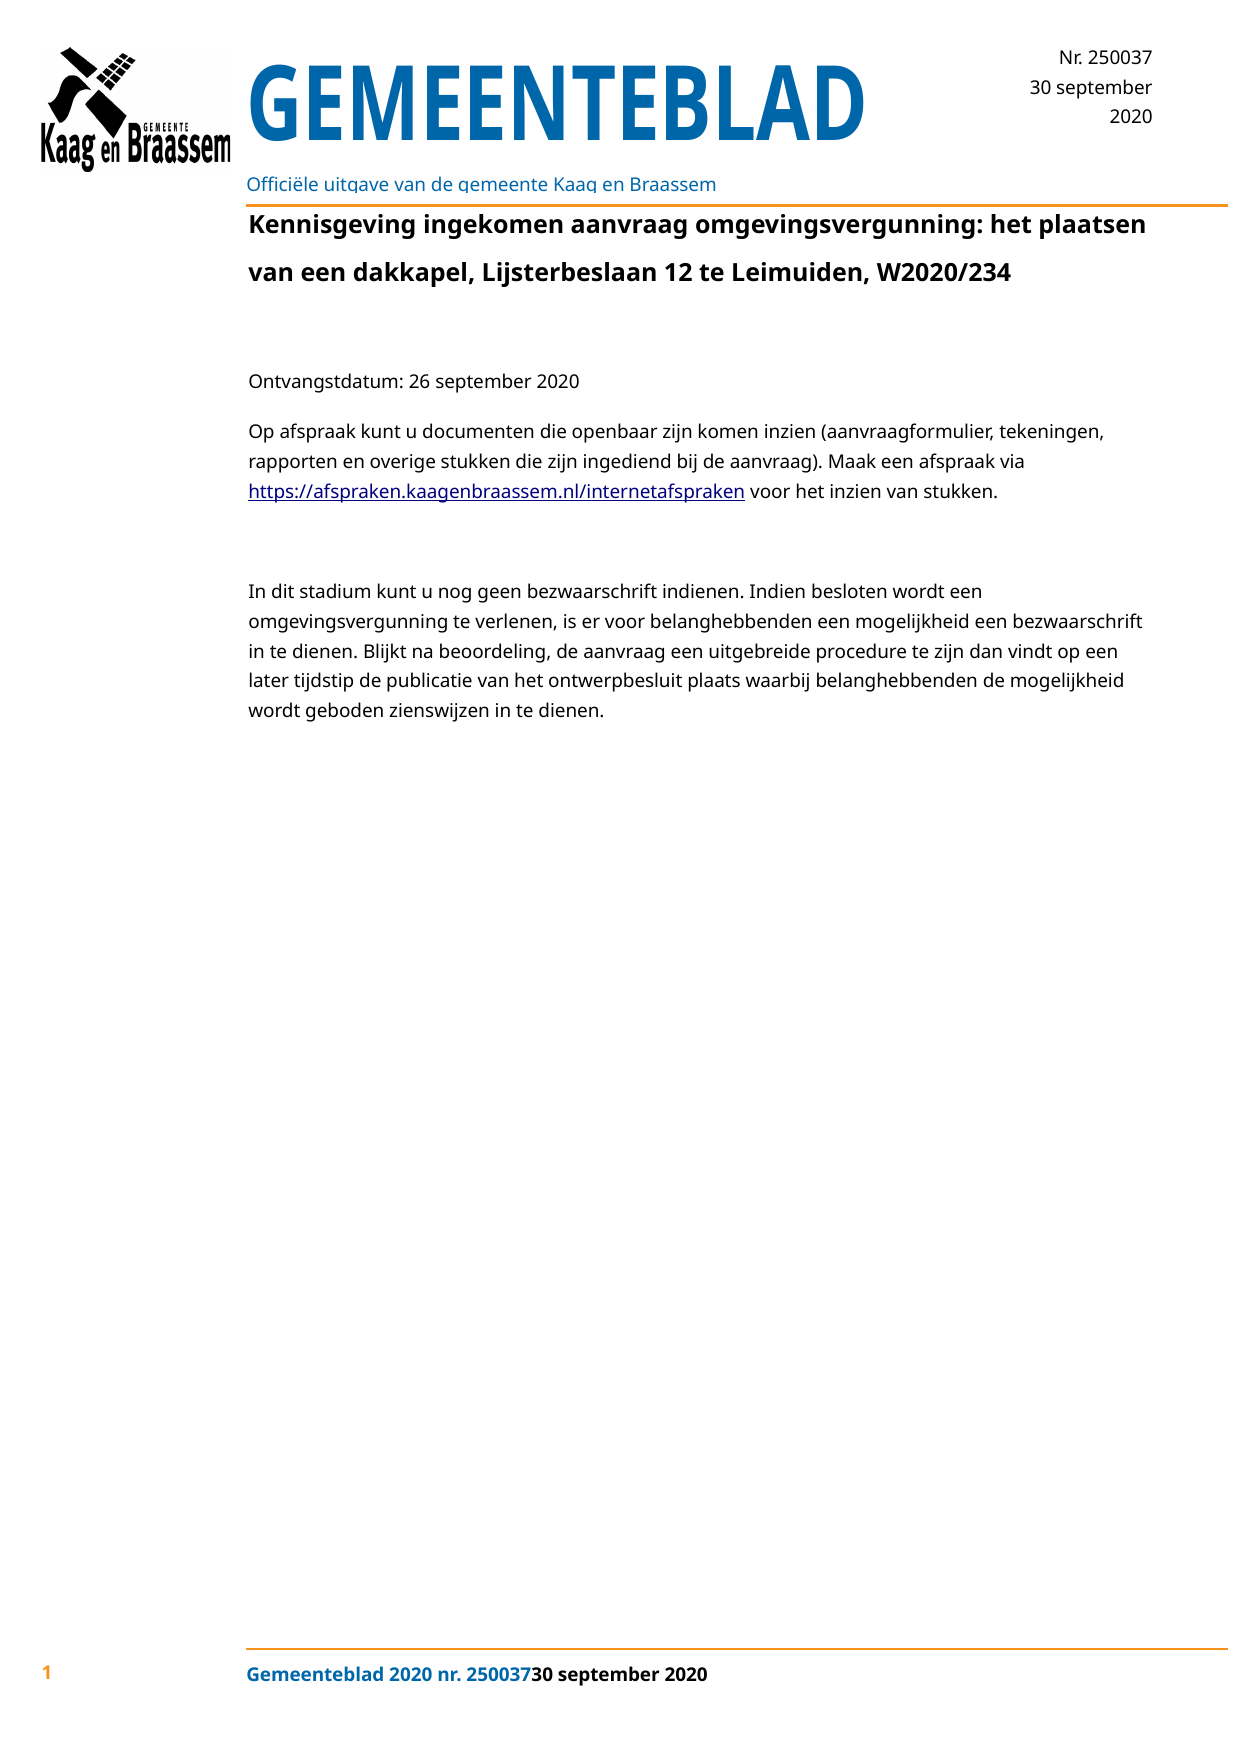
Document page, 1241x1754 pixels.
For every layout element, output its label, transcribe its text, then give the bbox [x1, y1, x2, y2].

picture [41, 47, 231, 172]
text Kennisgeving ingekomen aanvraag omgevingsvergunning: het plaatsen van een dakkapel, Lijsterbeslaan 12 te Leimuiden, W2020/234 [248, 207, 1152, 288]
text Ontvangstdatum: 26 september 2020 [248, 368, 1152, 394]
text Op afspraak kunt u documenten die openbaar zijn komen inzien (aanvraagformulier, tekeningen, rapporten en overige stukken die zijn ingediend bij de aanvraag). Maak een afspraak via https://afspraken.kaagenbraassem.nl/internetafspraken voor het inzien van stukken. [248, 419, 1152, 504]
text In dit stadium kunt u nog geen bezwaarschrift indienen. Indien besloten wordt een omgevingsvergunning te verlenen, is er voor belanghebbenden een mogelijkheid een bezwaarschrift in te dienen. Blijkt na beoordeling, de aanvraag een uitgebreide procedure te zijn dan vindt op een later tijdstip de publicatie van het ontwerpbesluit plaats waarbij belanghebbenden de mogelijkheid wordt geboden zienswijzen in te dienen. [248, 579, 1152, 723]
